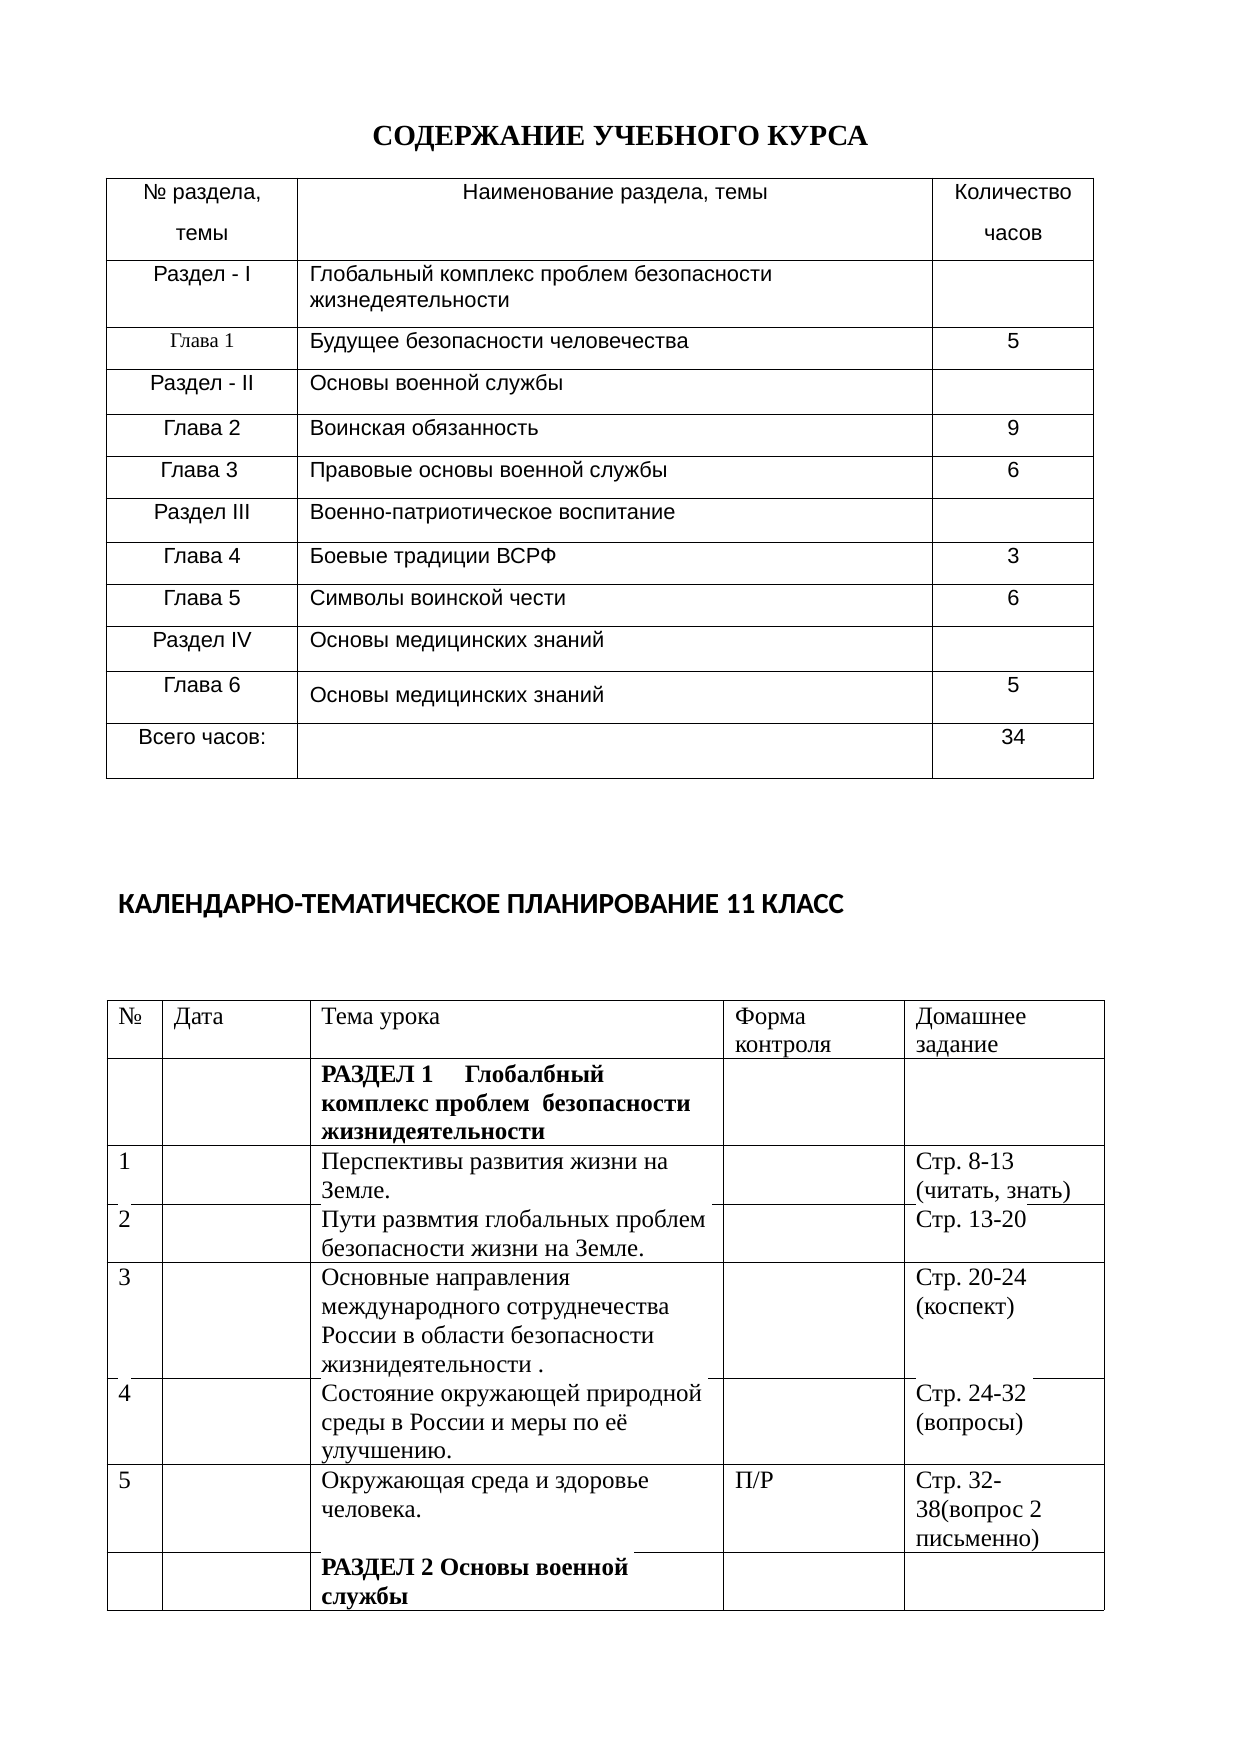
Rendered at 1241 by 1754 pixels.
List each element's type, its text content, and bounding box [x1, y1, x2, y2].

table_cell 5 [933, 328, 1093, 369]
table_cell Всего часов: [107, 724, 297, 778]
table_cell [108, 1553, 162, 1609]
table_cell [905, 1553, 1104, 1609]
table_cell РАЗДЕЛ 2 Основы военной службы [311, 1553, 723, 1609]
table_cell 3 [108, 1263, 162, 1377]
text КАЛЕНДАРНО-ТЕМАТИЧЕСКОЕ ПЛАНИРОВАНИЕ 11 КЛАСС [118, 885, 1122, 921]
table_cell [933, 261, 1093, 327]
table_header № раздела, темы [107, 179, 297, 260]
table_cell 3 [933, 543, 1093, 584]
table_cell [933, 627, 1093, 671]
table_cell Правовые основы военной службы [298, 457, 932, 498]
table_cell [163, 1553, 310, 1609]
table_header Наименование раздела, темы [298, 179, 932, 260]
table_cell РАЗДЕЛ 1 Глобалбный комплекс проблем безопасности жизнидеятельности [311, 1059, 723, 1145]
table_cell П/Р [724, 1465, 904, 1551]
table_cell Основы медицинских знаний [298, 627, 932, 671]
table_cell 6 [933, 585, 1093, 626]
table_cell [108, 1059, 162, 1145]
table_cell Раздел IV [107, 627, 297, 671]
table_cell 34 [933, 724, 1093, 778]
table_cell Будущее безопасности человечества [298, 328, 932, 369]
table_cell Раздел - I [107, 261, 297, 327]
table_cell Основы медицинских знаний [298, 672, 932, 723]
table_cell [163, 1465, 310, 1551]
table_cell Воинская обязанность [298, 415, 932, 456]
table_cell Символы воинской чести [298, 585, 932, 626]
table_cell [724, 1379, 904, 1464]
table_cell Глава 1 [107, 328, 297, 369]
table_cell 6 [933, 457, 1093, 498]
text СОДЕРЖАНИЕ УЧЕБНОГО КУРСА [118, 118, 1122, 152]
table_cell Состояние окружающей природной среды в России и меры по её улучшению. [311, 1379, 723, 1464]
table_cell Глава 2 [107, 415, 297, 456]
table_header Количество часов [933, 179, 1093, 260]
table_cell 2 [108, 1205, 162, 1262]
table_cell [163, 1205, 310, 1262]
table_cell Военно-патриотическое воспитание [298, 499, 932, 542]
table_cell [724, 1146, 904, 1203]
table_cell [724, 1205, 904, 1262]
table_cell Стр. 8-13 (читать, знать) [905, 1146, 1104, 1203]
table_cell Боевые традиции ВСРФ [298, 543, 932, 584]
table_header Домашнее задание [905, 1001, 1104, 1058]
table_cell [163, 1263, 310, 1377]
table_cell [724, 1059, 904, 1145]
table_cell Пути развмтия глобальных проблем безопасности жизни на Земле. [311, 1205, 723, 1262]
table_cell Глава 6 [107, 672, 297, 723]
table_cell [724, 1553, 904, 1609]
table_cell [163, 1146, 310, 1203]
table_cell Глобальный комплекс проблем безопасности жизнедеятельности [298, 261, 932, 327]
table_cell Перспективы развития жизни на Земле. [311, 1146, 723, 1203]
table_cell Глава 3 [107, 457, 297, 498]
table_cell 1 [108, 1146, 162, 1203]
table_cell [933, 499, 1093, 542]
table_cell Глава 5 [107, 585, 297, 626]
table_cell [933, 370, 1093, 414]
table_cell [298, 724, 932, 778]
table_cell [724, 1263, 904, 1377]
table_cell Раздел - II [107, 370, 297, 414]
table_cell Окружающая среда и здоровье человека. [311, 1465, 723, 1551]
table_cell 4 [108, 1379, 162, 1464]
table_cell [905, 1059, 1104, 1145]
table_cell Основы военной службы [298, 370, 932, 414]
table_cell 9 [933, 415, 1093, 456]
table_cell Стр. 20-24 (коспект) [905, 1263, 1104, 1377]
table_cell Раздел III [107, 499, 297, 542]
table_cell Стр. 32-38(вопрос 2 письменно) [905, 1465, 1104, 1551]
table_header Дата [163, 1001, 310, 1058]
table_header Форма контроля [724, 1001, 904, 1058]
table_cell Стр. 24-32 (вопросы) [905, 1379, 1104, 1464]
table_header № [108, 1001, 162, 1058]
table_header Тема урока [311, 1001, 723, 1058]
table_cell [163, 1379, 310, 1464]
table_cell 5 [933, 672, 1093, 723]
table_cell Глава 4 [107, 543, 297, 584]
table_cell Стр. 13-20 [905, 1205, 1104, 1262]
table_cell 5 [108, 1465, 162, 1551]
table_cell [163, 1059, 310, 1145]
table_cell Основные направления международного сотруднечества России в области безопасности жизнидеятельности . [311, 1263, 723, 1377]
